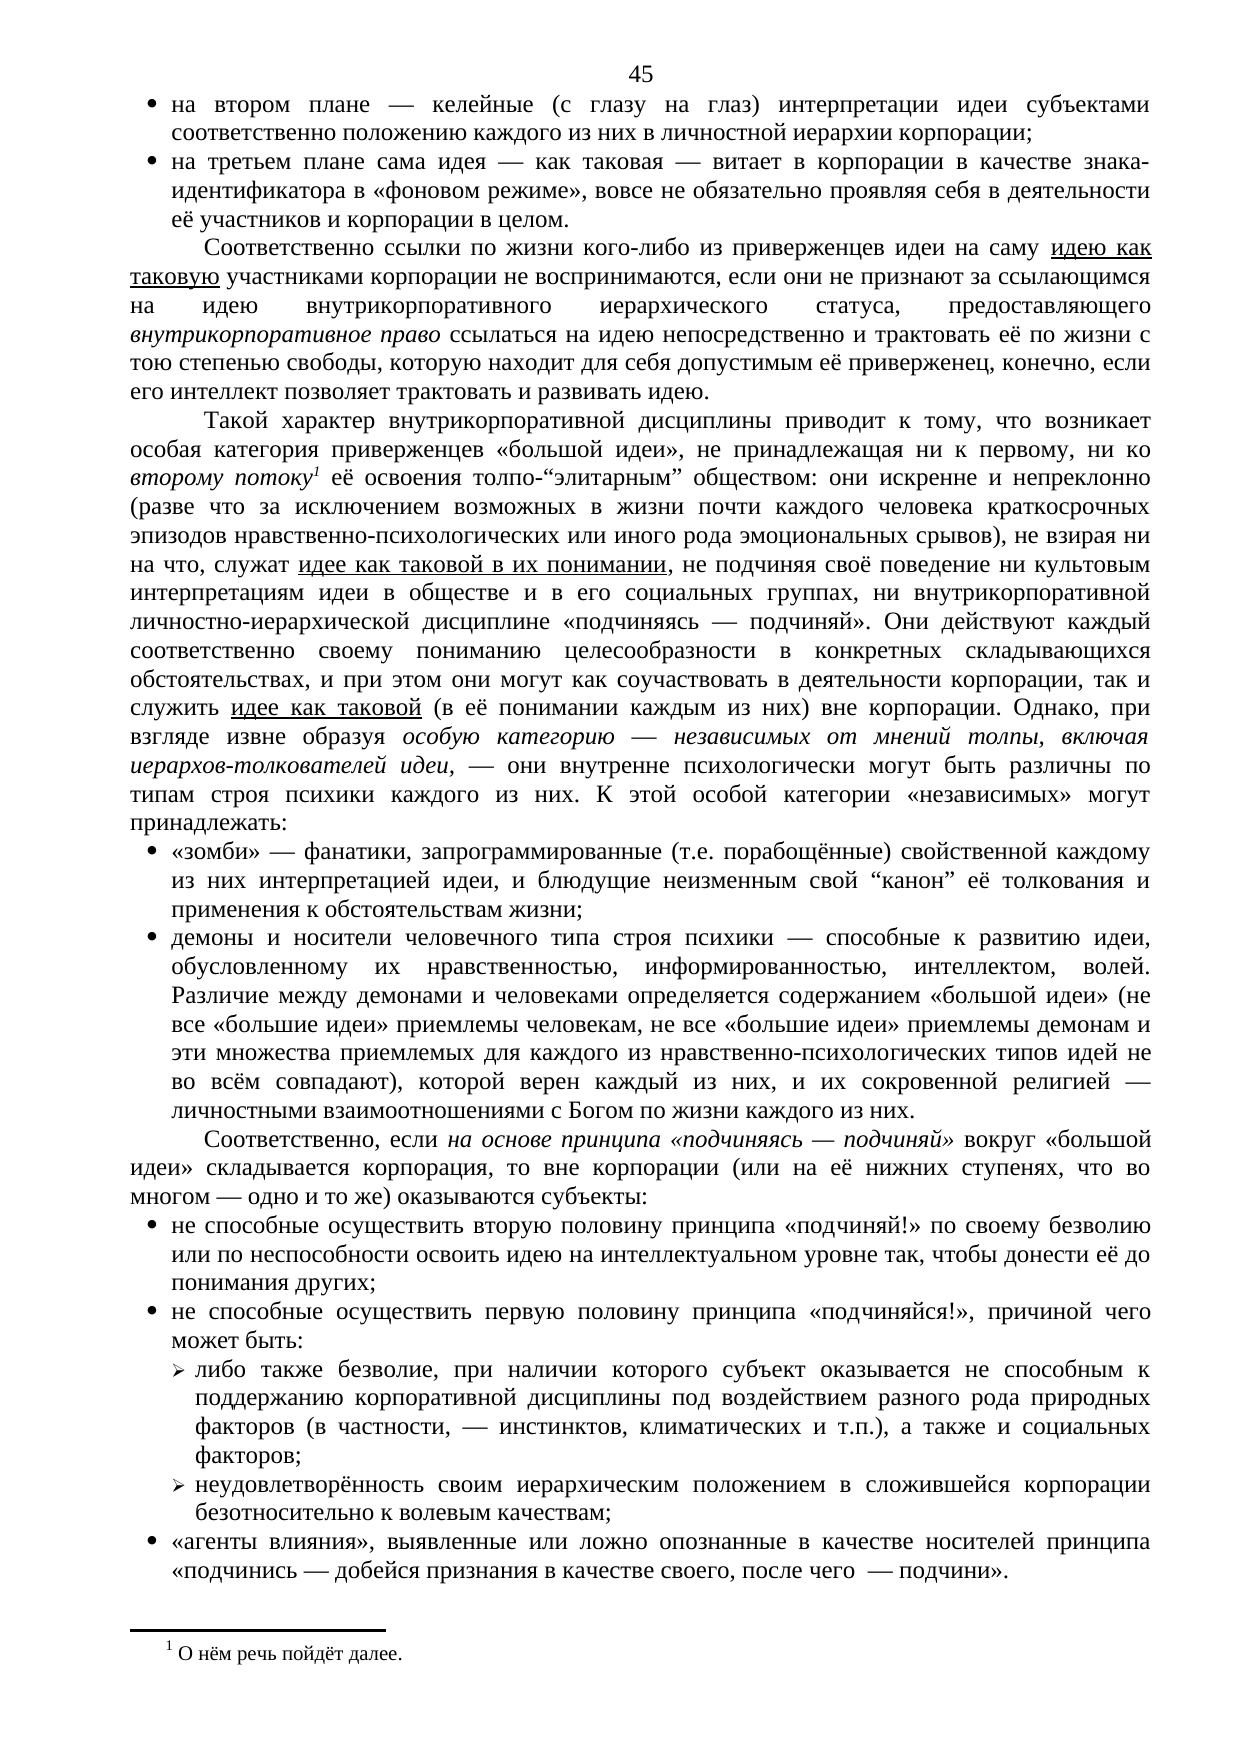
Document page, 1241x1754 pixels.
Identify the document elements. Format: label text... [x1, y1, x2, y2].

list на втором плане — келейные (с глазу на глаз) интерпретации идеи субъектами соответственно положению каждого из них в личностной иерархии корпорации; [148, 89, 1152, 146]
list на третьем плане сама идея — как таковая — витает в корпорации в качестве знака-идентификатора в «фоновом режиме», вовсе не обязательно проявляя себя в деятельности её участников и корпорации в целом. [148, 146, 1152, 232]
text Такой характер внутрикорпоративной дисциплины приводит к тому, что возникает особая категория приверженцев «большой идеи», не принадлежащая ни к первому, ни ко второму потоку её освоения толпо-“элитарным” обществом: они искренне и непреклонно (разве что за исключением возможных в жизни почти каждого человека краткосрочных эпизодов нравственно-психо­ло­ги­чес­ких или иного рода эмоциональных срывов), не взирая ни на что, служат идее как таковой в их понимании, не подчиняя своё поведение ни культовым интерпретациям идеи в обществе и в его социальных группах, ни внутрикорпоративной личностно-иера­р­хической дисциплине «подчиня­ясь — подчиняй». Они действуют каждый соответственно своему пониманию целесообразности в конкретных складывающихся обстоятельствах, и при этом они могут как соучаствовать в деятельности корпорации, так и служить идее как таковой (в её понимании каждым из них) вне корпорации. Однако, при взгляде извне образуя особую категорию — независимых от мнений толпы, включая иерархов-толкователей идеи, — они внутренне психологически могут быть различны по типам строя психики каждого из них. К этой особой категории «независимых» могут принадлежать: [130, 405, 1152, 836]
text О нём речь пойдёт далее. [130, 1637, 1152, 1665]
list не способные осуществить вторую половину принципа «под­чи­няй!» по своему безволию или по неспособности освоить идею на интеллектуальном уровне так, чтобы донести её до понимания других; [148, 1210, 1152, 1296]
text Соответственно ссылки по жизни кого-либо из приверженцев идеи на саму идею как таковую участниками корпорации не воспринимаются, если они не признают за ссылающимся на идею внутрикорпоративного иерархического статуса, предоставляющего внутрикорпоративное право ссылаться на идею непосредственно и трактовать её по жизни с тою степенью свободы, которую находит для себя допустимым её приверженец, конечно, если его интеллект позволяет трактовать и развивать идею. [130, 232, 1152, 405]
list «зомби» — фанатики, запрограммированные (т.е. порабощённые) свойственной каждому из них интерпретацией идеи, и блюдущие неизменным свой “канон” её толкования и применения к обстоятельствам жизни; [148, 836, 1152, 922]
text Соответственно, если на основе принципа «подчиняясь — подчиняй» вокруг «большой идеи» складывается корпорация, то вне корпорации (или на её нижних ступенях, что во многом — одно и то же) оказываются субъекты: [130, 1124, 1152, 1210]
list не способные осуществить первую половину принципа «под­чи­няйся!», причиной чего может быть: [148, 1296, 1152, 1354]
list либо также безволие, при наличии которого субъект оказывается не способным к поддержанию корпоративной дисциплины под воздействием разного рода природных факторов (в частности, — инстинктов, климатических и т.п.), а также и социальных факторов; [171, 1354, 1152, 1469]
list «агенты влияния», выявленные или ложно опознанные в качестве носителей принципа «подчинись — добейся признания в качестве своего, после чего — подчини». [148, 1526, 1152, 1584]
list неудовлетворённость своим иерархическим положением в сложившейся корпорации безотносительно к волевым качествам; [171, 1469, 1152, 1526]
list демоны и носители человечного типа строя психики — способные к развитию идеи, обусловленному их нравственностью, информированностью, интеллектом, волей. Различие между демонами и человеками определяется содержанием «большой идеи» (не все «большие идеи» приемлемы человекам, не все «большие идеи» приемлемы демонам и эти множества приемлемых для каждого из нравственно-психоло­ги­чес­ких типов идей не во всём совпадают), которой верен каждый из них, и их сокровенной религией — личностными взаимоотношениями с Богом по жизни каждого из них. [148, 922, 1152, 1124]
